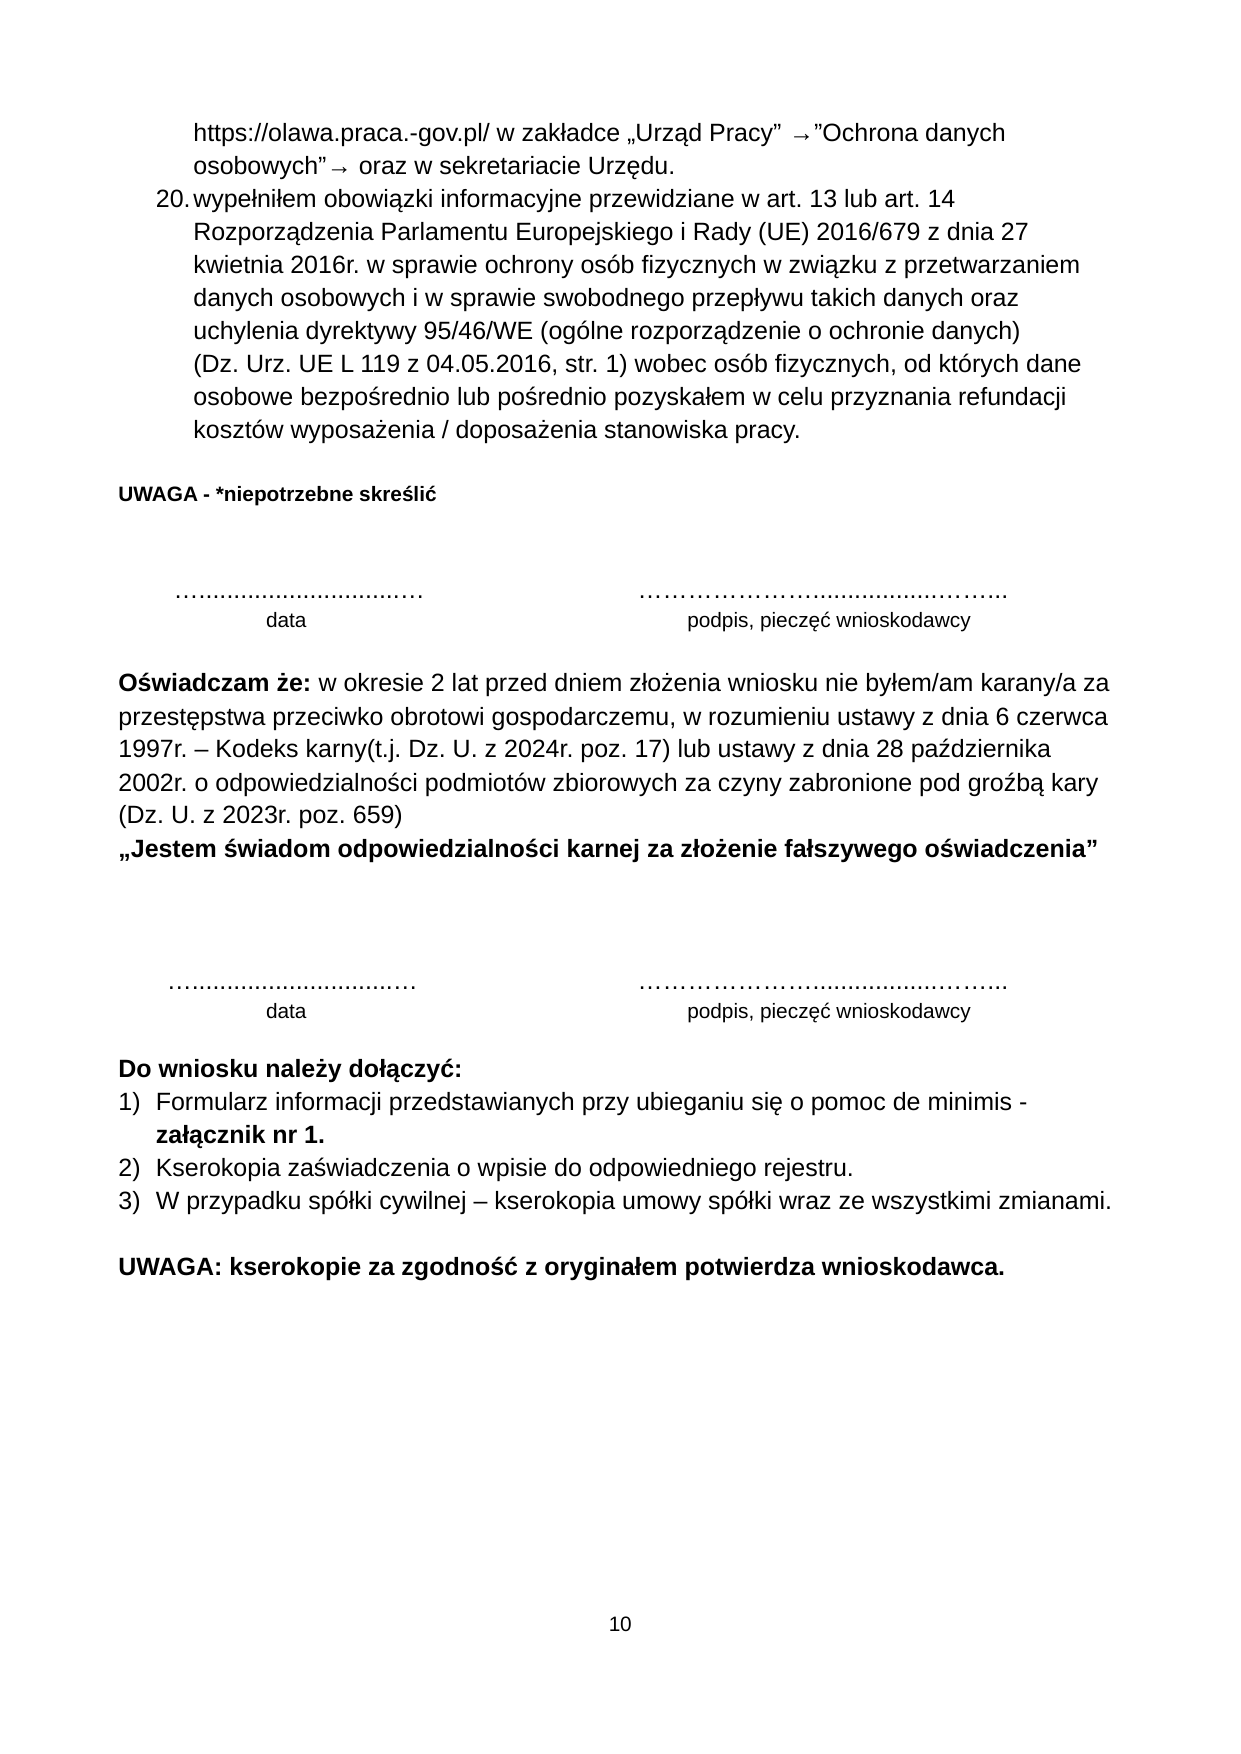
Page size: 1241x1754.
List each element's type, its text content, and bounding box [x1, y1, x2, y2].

list https://olawa.praca.-gov.pl/ w zakładce „Urząd Pracy” →”Ochrona danych osobowych”→ oraz w sekretariacie Urzędu. [156, 118, 1122, 180]
text Oświadczam że: w okresie 2 lat przed dniem złożenia wniosku nie byłem/am karany/a za przestępstwa przeciwko obrotowi gospodarczemu, w rozumieniu ustawy z dnia 6 czerwca 1997r. – Kodeks karny(t.j. Dz. U. z 2024r. poz. 17) lub ustawy z dnia 28 października 2002r. o odpowiedzialności podmiotów zbiorowych za czyny zabronione pod groźbą kary (Dz. U. z 2023r. poz. 659) [118, 668, 1122, 829]
text „Jestem świadom odpowiedzialności karnej za złożenie fałszywego oświadczenia” [118, 833, 1122, 862]
text UWAGA: kserokopie za zgodność z oryginałem potwierdza wnioskodawca. [118, 1252, 1122, 1281]
list Formularz informacji przedstawianych przy ubieganiu się o pomoc de minimis - załącznik nr 1. [118, 1087, 1122, 1148]
text Do wniosku należy dołączyć: [118, 1054, 1122, 1082]
list W przypadku spółki cywilnej – kserokopia umowy spółki wraz ze wszystkimi zmianami. [118, 1186, 1122, 1214]
list wypełniłem obowiązki informacyjne przewidziane w art. 13 lub art. 14 Rozporządzenia Parlamentu Europejskiego i Rady (UE) 2016/679 z dnia 27 kwietnia 2016r. w sprawie ochrony osób fizycznych w związku z przetwarzaniem danych osobowych i w sprawie swobodnego przepływu takich danych oraz uchylenia dyrektywy 95/46/WE (ogólne rozporządzenie o ochronie danych) (Dz. Urz. UE L 119 z 04.05.2016, str. 1) wobec osób fizycznych, od których dane osobowe bezpośrednio lub pośrednio pozyskałem w celu przyznania refundacji kosztów wyposażenia / doposażenia stanowiska pracy. [156, 184, 1122, 444]
text data podpis, pieczęć wnioskodawcy [118, 999, 1122, 1023]
text data podpis, pieczęć wnioskodawcy [118, 608, 1122, 632]
text UWAGA - *niepotrzebne skreślić [118, 481, 1122, 505]
text ….............................… …………………..................……... [118, 575, 1122, 604]
list Kserokopia zaświadczenia o wpisie do odpowiedniego rejestru. [118, 1153, 1122, 1181]
text ….............................… …………………..................……... [118, 966, 1122, 994]
